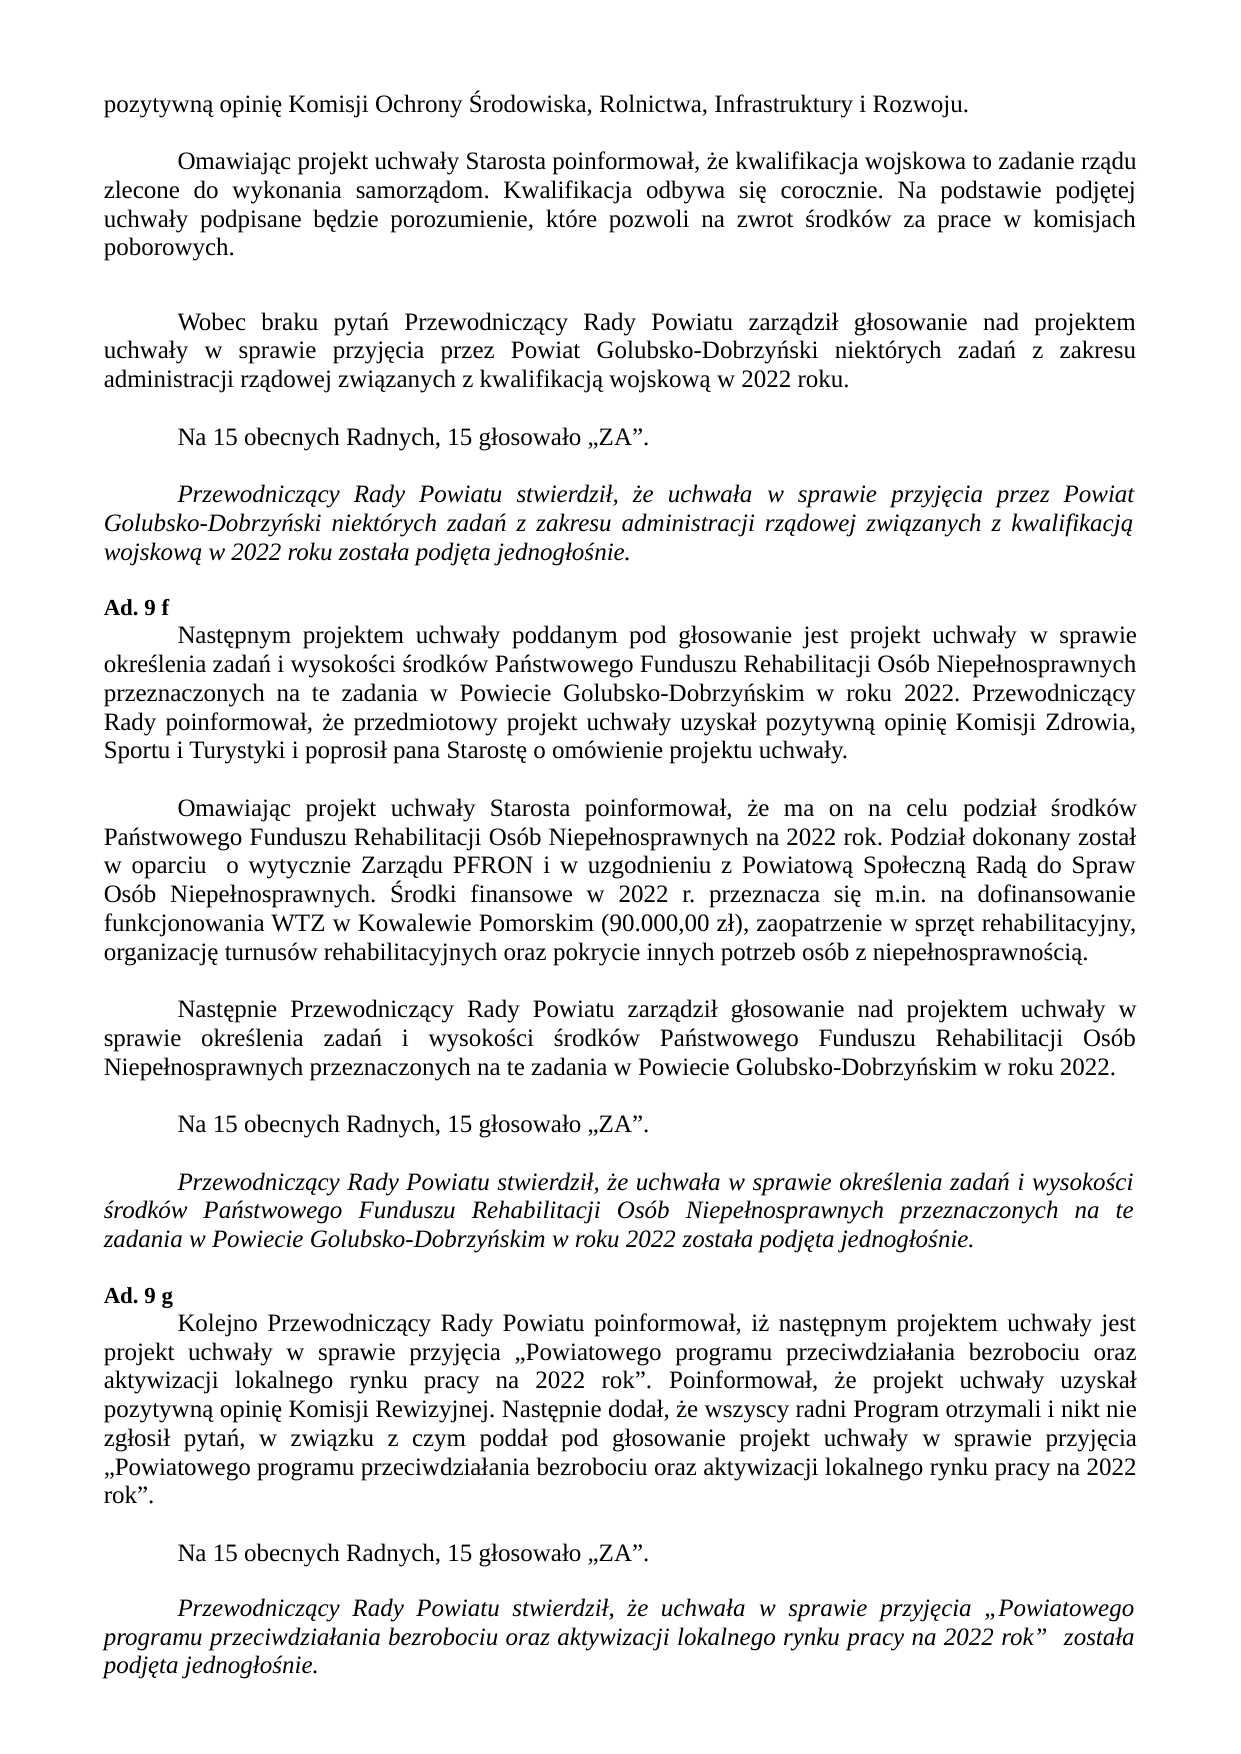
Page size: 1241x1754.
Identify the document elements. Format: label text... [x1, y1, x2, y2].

text Kolejno Przewodniczący Rady Powiatu poinformował, iż następnym projektem uchwały jest projekt uchwały w sprawie przyjęcia „Powiatowego programu przeciwdziałania bezrobociu oraz aktywizacji lokalnego rynku pracy na 2022 rok”. Poinformował, że projekt uchwały uzyskał pozytywną opinię Komisji Rewizyjnej. Następnie dodał, że wszyscy radni Program otrzymali i nikt nie zgłosił pytań, w związku z czym poddał pod głosowanie projekt uchwały w sprawie przyjęcia „Powiatowego programu przeciwdziałania bezrobociu oraz aktywizacji lokalnego rynku pracy na 2022 rok”. [103, 1308, 1137, 1509]
text Ad. 9 g [103, 1282, 1137, 1308]
text Przewodniczący Rady Powiatu stwierdził, że uchwała w sprawie przyjęcia „Powiatowego programu przeciwdziałania bezrobociu oraz aktywizacji lokalnego rynku pracy na 2022 rok” została podjęta jednogłośnie. [103, 1593, 1137, 1679]
text Na 15 obecnych Radnych, 15 głosowało „ZA”. [103, 1538, 1137, 1567]
text Wobec braku pytań Przewodniczący Rady Powiatu zarządził głosowanie nad projektem uchwały w sprawie przyjęcia przez Powiat Golubsko-Dobrzyński niektórych zadań z zakresu administracji rządowej związanych z kwalifikacją wojskową w 2022 roku. [103, 307, 1137, 393]
text pozytywną opinię Komisji Ochrony Środowiska, Rolnictwa, Infrastruktury i Rozwoju. [103, 89, 1137, 117]
text Omawiając projekt uchwały Starosta poinformował, że ma on na celu podział środków Państwowego Funduszu Rehabilitacji Osób Niepełnosprawnych na 2022 rok. Podział dokonany został w oparciu o wytycznie Zarządu PFRON i w uzgodnieniu z Powiatową Społeczną Radą do Spraw Osób Niepełnosprawnych. Środki finansowe w 2022 r. przeznacza się m.in. na dofinansowanie funkcjonowania WTZ w Kowalewie Pomorskim (90.000,00 zł), zaopatrzenie w sprzęt rehabilitacyjny, organizację turnusów rehabilitacyjnych oraz pokrycie innych potrzeb osób z niepełnosprawnością. [103, 793, 1137, 965]
text Na 15 obecnych Radnych, 15 głosowało „ZA”. [103, 422, 1137, 450]
text Przewodniczący Rady Powiatu stwierdził, że uchwała w sprawie przyjęcia przez Powiat Golubsko-Dobrzyński niektórych zadań z zakresu administracji rządowej związanych z kwalifikacją wojskową w 2022 roku została podjęta jednogłośnie. [103, 479, 1137, 565]
text Następnie Przewodniczący Rady Powiatu zarządził głosowanie nad projektem uchwały w sprawie określenia zadań i wysokości środków Państwowego Funduszu Rehabilitacji Osób Niepełnosprawnych przeznaczonych na te zadania w Powiecie Golubsko-Dobrzyńskim w roku 2022. [103, 994, 1137, 1080]
text Omawiając projekt uchwały Starosta poinformował, że kwalifikacja wojskowa to zadanie rządu zlecone do wykonania samorządom. Kwalifikacja odbywa się corocznie. Na podstawie podjętej uchwały podpisane będzie porozumienie, które pozwoli na zwrot środków za prace w komisjach poborowych. [103, 146, 1137, 261]
text Na 15 obecnych Radnych, 15 głosowało „ZA”. [103, 1109, 1137, 1138]
text Następnym projektem uchwały poddanym pod głosowanie jest projekt uchwały w sprawie określenia zadań i wysokości środków Państwowego Funduszu Rehabilitacji Osób Niepełnosprawnych przeznaczonych na te zadania w Powiecie Golubsko-Dobrzyńskim w roku 2022. Przewodniczący Rady poinformował, że przedmiotowy projekt uchwały uzyskał pozytywną opinię Komisji Zdrowia, Sportu i Turystyki i poprosił pana Starostę o omówienie projektu uchwały. [103, 620, 1137, 764]
text Przewodniczący Rady Powiatu stwierdził, że uchwała w sprawie określenia zadań i wysokości środków Państwowego Funduszu Rehabilitacji Osób Niepełnosprawnych przeznaczonych na te zadania w Powiecie Golubsko-Dobrzyńskim w roku 2022 została podjęta jednogłośnie. [103, 1167, 1137, 1253]
text Ad. 9 f [103, 594, 1137, 620]
